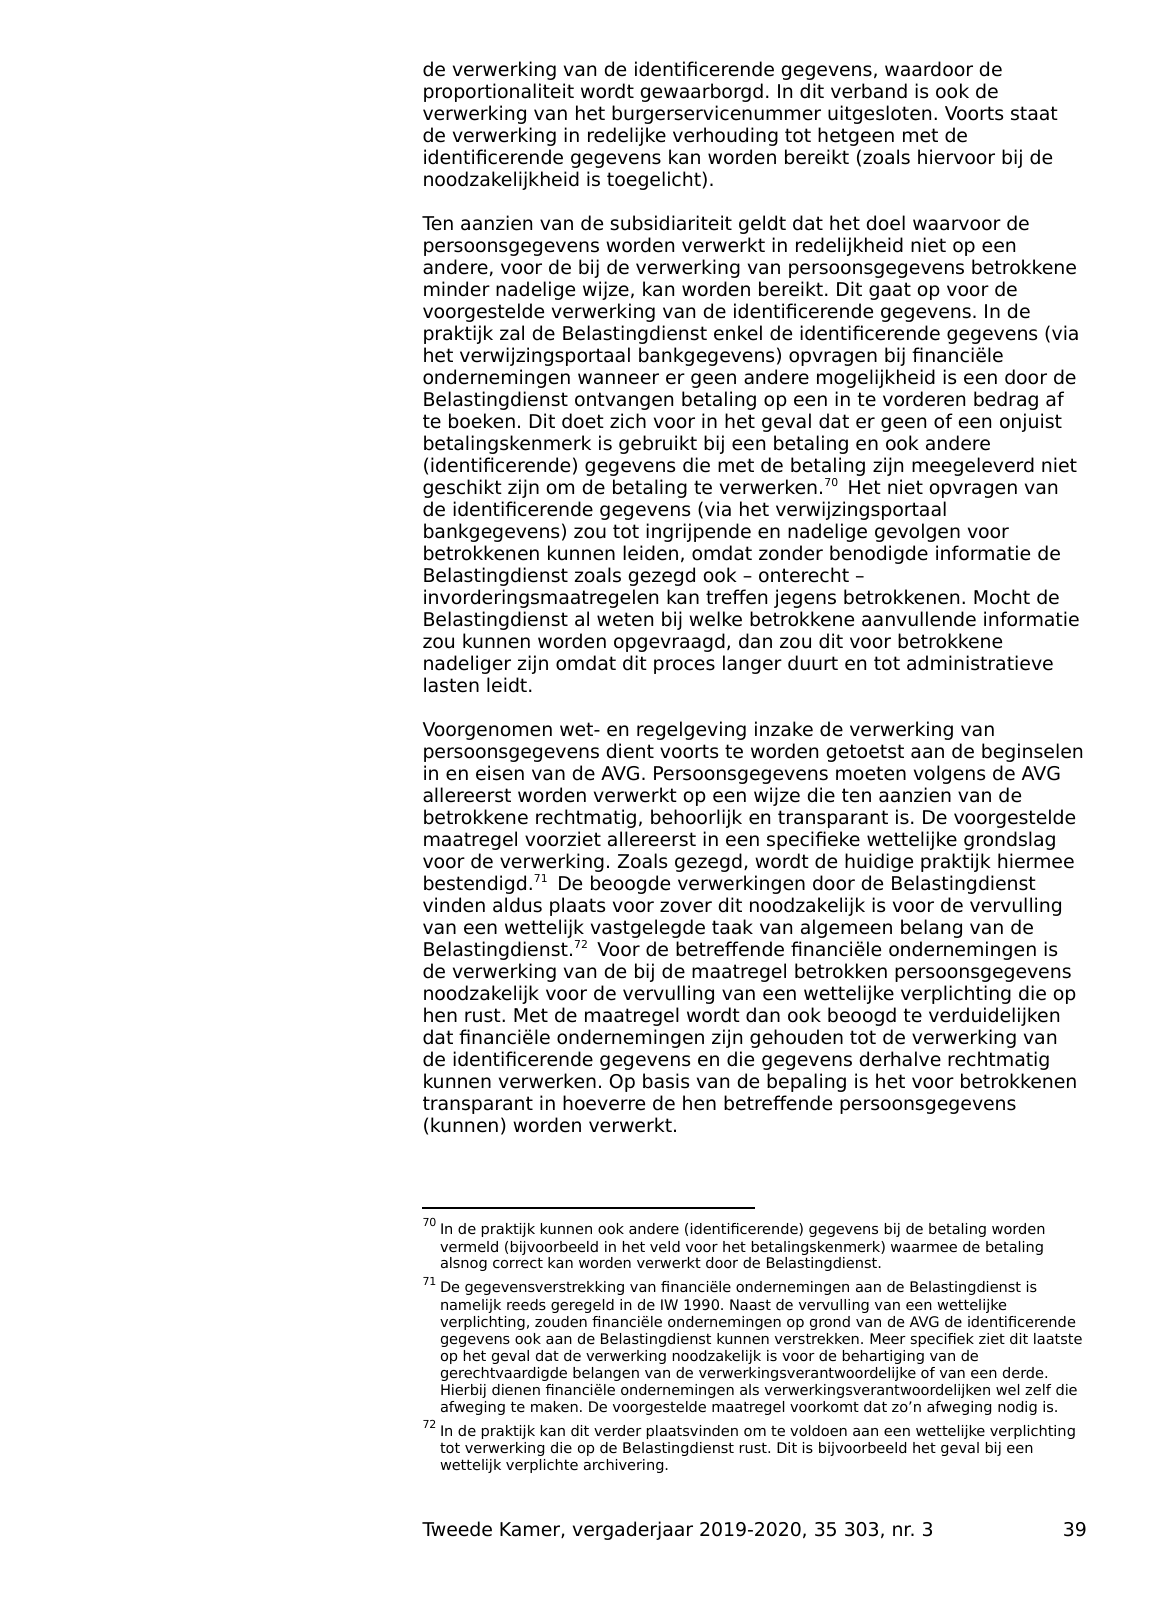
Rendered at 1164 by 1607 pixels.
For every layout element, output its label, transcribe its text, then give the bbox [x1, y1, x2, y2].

text In de praktijk kunnen ook andere (identificerende) gegevens bij de betaling worden vermeld (bijvoorbeeld in het veld voor het betalingskenmerk) waarmee de betaling alsnog correct kan worden verwerkt door de Belastingdienst. [422, 1217, 1087, 1272]
text de verwerking van de identificerende gegevens, waardoor de proportionaliteit wordt gewaarborgd. In dit verband is ook de verwerking van het burgerservicenummer uitgesloten. Voorts staat de verwerking in redelijke verhouding tot hetgeen met de identificerende gegevens kan worden bereikt (zoals hiervoor bij de noodzakelijkheid is toegelicht). [422, 59, 1087, 191]
text Voorgenomen wet- en regelgeving inzake de verwerking van persoonsgegevens dient voorts te worden getoetst aan de beginselen in en eisen van de AVG. Persoonsgegevens moeten volgens de AVG allereerst worden verwerkt op een wijze die ten aanzien van de betrokkene rechtmatig, behoorlijk en transparant is. De voorgestelde maatregel voorziet allereerst in een specifieke wettelijke grondslag voor de verwerking. Zoals gezegd, wordt de huidige praktijk hiermee bestendigd. De beoogde verwerkingen door de Belastingdienst vinden aldus plaats voor zover dit noodzakelijk is voor de vervulling van een wettelijk vastgelegde taak van algemeen belang van de Belastingdienst. Voor de betreffende financiële ondernemingen is de verwerking van de bij de maatregel betrokken persoonsgegevens noodzakelijk voor de vervulling van een wettelijke verplichting die op hen rust. Met de maatregel wordt dan ook beoogd te verduidelijken dat financiële ondernemingen zijn gehouden tot de verwerking van de identificerende gegevens en die gegevens derhalve rechtmatig kunnen verwerken. Op basis van de bepaling is het voor betrokkenen transparant in hoeverre de hen betreffende persoonsgegevens (kunnen) worden verwerkt. [422, 719, 1087, 1136]
text De gegevensverstrekking van financiële ondernemingen aan de Belastingdienst is namelijk reeds geregeld in de IW 1990. Naast de vervulling van een wettelijke verplichting, zouden financiële ondernemingen op grond van de AVG de identificerende gegevens ook aan de Belastingdienst kunnen verstrekken. Meer specifiek ziet dit laatste op het geval dat de verwerking noodzakelijk is voor de behartiging van de gerechtvaardigde belangen van de verwerkingsverantwoordelijke of van een derde. Hierbij dienen financiële ondernemingen als verwerkingsverantwoordelijken wel zelf die afweging te maken. De voorgestelde maatregel voorkomt dat zo’n afweging nodig is. [422, 1275, 1087, 1416]
text In de praktijk kan dit verder plaatsvinden om te voldoen aan een wettelijke verplichting tot verwerking die op de Belastingdienst rust. Dit is bijvoorbeeld het geval bij een wettelijk verplichte archivering. [422, 1418, 1087, 1474]
text Ten aanzien van de subsidiariteit geldt dat het doel waarvoor de persoonsgegevens worden verwerkt in redelijkheid niet op een andere, voor de bij de verwerking van persoonsgegevens betrokkene minder nadelige wijze, kan worden bereikt. Dit gaat op voor de voorgestelde verwerking van de identificerende gegevens. In de praktijk zal de Belastingdienst enkel de identificerende gegevens (via het verwijzingsportaal bankgegevens) opvragen bij financiële ondernemingen wanneer er geen andere mogelijkheid is een door de Belastingdienst ontvangen betaling op een in te vorderen bedrag af te boeken. Dit doet zich voor in het geval dat er geen of een onjuist betalingskenmerk is gebruikt bij een betaling en ook andere (identificerende) gegevens die met de betaling zijn meegeleverd niet geschikt zijn om de betaling te verwerken. Het niet opvragen van de identificerende gegevens (via het verwijzingsportaal bankgegevens) zou tot ingrijpende en nadelige gevolgen voor betrokkenen kunnen leiden, omdat zonder benodigde informatie de Belastingdienst zoals gezegd ook – onterecht – invorderingsmaatregelen kan treffen jegens betrokkenen. Mocht de Belastingdienst al weten bij welke betrokkene aanvullende informatie zou kunnen worden opgevraagd, dan zou dit voor betrokkene nadeliger zijn omdat dit proces langer duurt en tot administratieve lasten leidt. [422, 213, 1087, 697]
